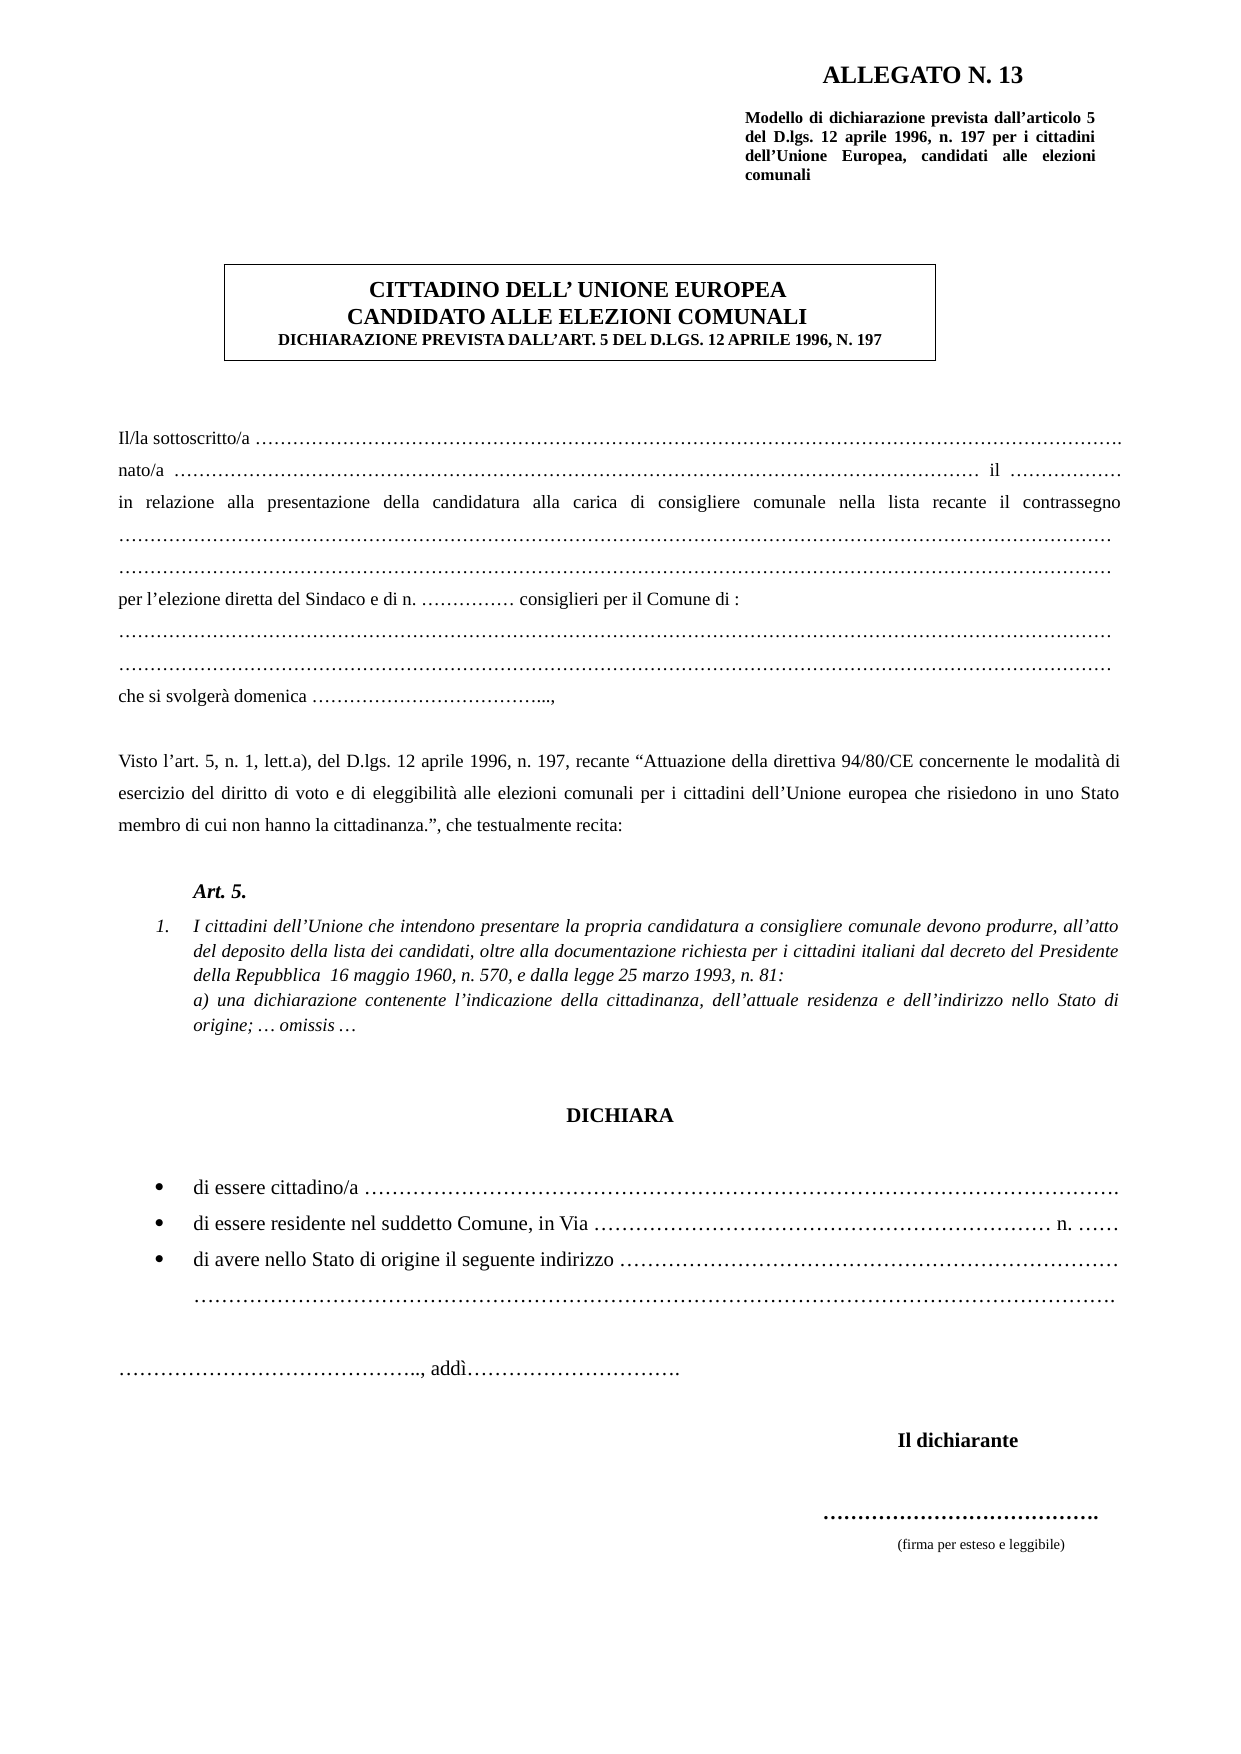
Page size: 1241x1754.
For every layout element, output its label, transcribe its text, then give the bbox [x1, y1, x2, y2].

text DICHIARAZIONE PREVISTA DALL’ART. 5 DEL D.LGS. 12 APRILE 1996, N. 197 [225, 329, 935, 348]
list di avere nello Stato di origine il seguente indirizzo ……………………………………………………………… [156, 1247, 1122, 1271]
list di essere residente nel suddetto Comune, in Via ………………………………………………………… n. …… [156, 1211, 1122, 1235]
text Il/la sottoscritto/a …………………………………………………………………………………………………………………………. nato/a ………………………………………………………………………………………………………………… il ……………… in relazione alla presentazione della candidatura alla carica di consigliere comunale nella lista recante il contrassegno ………………………………………………………………………………………………………………………………………………………………………………………………………………………………………………………………………………………… per l’elezione diretta del Sindaco e di n. …………… consiglieri per il Comune di : [118, 427, 1122, 609]
text ALLEGATO N. 13 [118, 60, 1122, 89]
text (firma per esteso e leggibile) [118, 1536, 1122, 1552]
text …………………………………. [118, 1500, 1122, 1524]
text …………………………………….., addì…………………………. [118, 1356, 1122, 1379]
text CITTADINO DELL’ UNIONE EUROPEA [225, 277, 935, 303]
text Visto l’art. 5, n. 1, lett.a), del D.lgs. 12 aprile 1996, n. 197, recante “Attuazione della direttiva 94/80/CE concernente le modalità di esercizio del diritto di voto e di eleggibilità alle elezioni comunali per i cittadini dell’Unione europea che risiedono in uno Stato membro di cui non hanno la cittadinanza.”, che testualmente recita: [118, 749, 1122, 836]
text CANDIDATO ALLE ELEZIONI COMUNALI [225, 303, 935, 329]
text ………………………………………………………………………………………………………………………………………………………………………………………………………………………………………………………………………………………… [118, 620, 1122, 674]
list I cittadini dell’Unione che intendono presentare la propria candidatura a consigliere comunale devono produrre, all’atto del deposito della lista dei candidati, oltre alla documentazione richiesta per i cittadini italiani dal decreto del Presidente della Repubblica 16 maggio 1960, n. 570, e dalla legge 25 marzo 1993, n. 81: [156, 915, 1122, 986]
text DICHIARA [118, 1103, 1122, 1127]
text ……………………………………………………………………………………………………………………. [193, 1283, 1122, 1307]
text Il dichiarante [118, 1428, 1122, 1452]
text che si svolgerà domenica ………………………………..., [118, 685, 1122, 706]
text Modello di dichiarazione prevista dall’articolo 5 del D.lgs. 12 aprile 1996, n. 197 per i cittadini dell’Unione Europea, candidati alle elezioni comunali [745, 108, 1096, 184]
text Art. 5. [118, 879, 1122, 903]
text [745, 184, 1096, 189]
list di essere cittadino/a ………………………………………………………………………………………………. [156, 1175, 1122, 1199]
text a) una dichiarazione contenente l’indicazione della cittadinanza, dell’attuale residenza e dell’indirizzo nello Stato di origine; … omissis … [193, 989, 1122, 1035]
